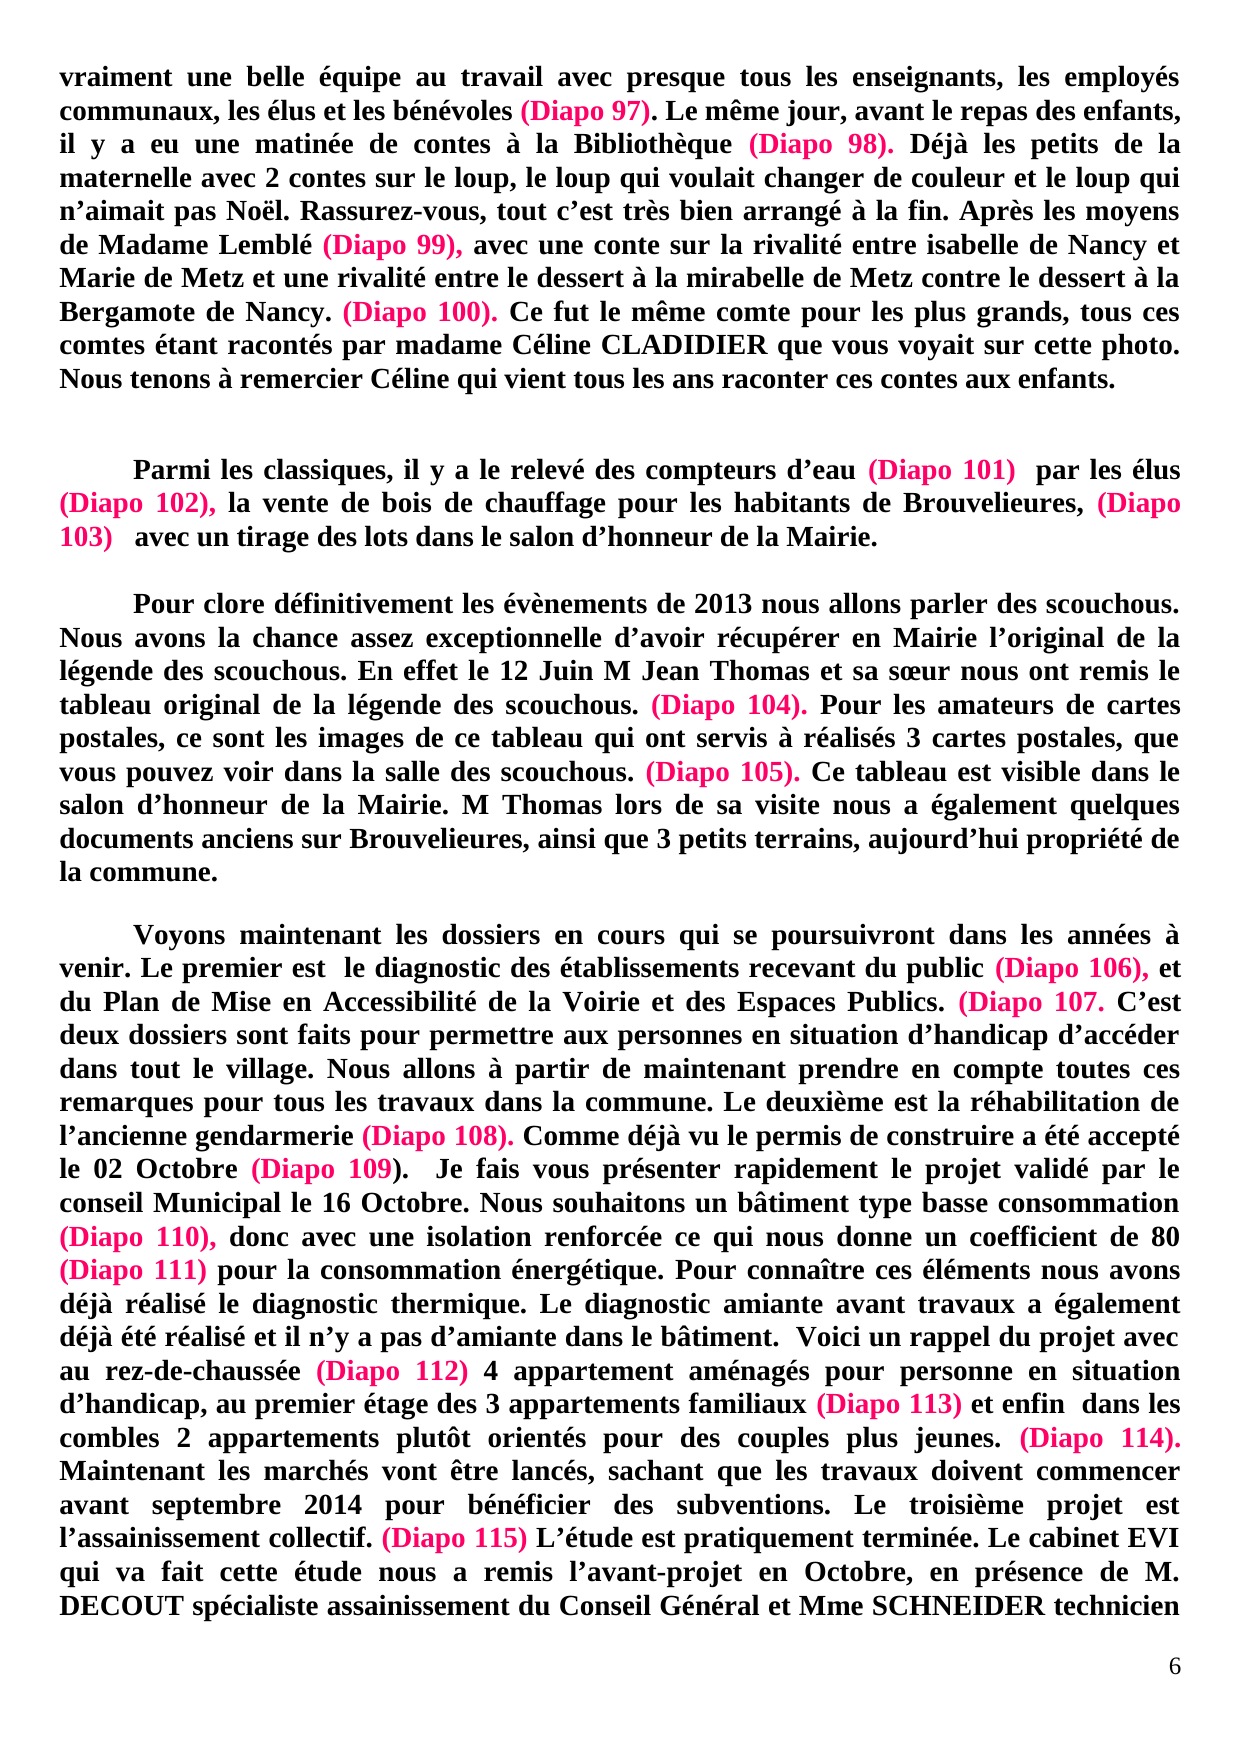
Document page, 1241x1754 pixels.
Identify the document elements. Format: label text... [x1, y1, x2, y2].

text vraiment une belle équipe au travail avec presque tous les enseignants, les employés communaux, les élus et les bénévoles (Diapo 97). Le même jour, avant le repas des enfants, il y a eu une matinée de contes à la Bibliothèque (Diapo 98). Déjà les petits de la maternelle avec 2 contes sur le loup, le loup qui voulait changer de couleur et le loup qui n’aimait pas Noël. Rassurez-vous, tout c’est très bien arrangé à la fin. Après les moyens de Madame Lemblé (Diapo 99), avec une conte sur la rivalité entre isabelle de Nancy et Marie de Metz et une rivalité entre le dessert à la mirabelle de Metz contre le dessert à la Bergamote de Nancy. (Diapo 100). Ce fut le même comte pour les plus grands, tous ces comtes étant racontés par madame Céline CLADIDIER que vous voyait sur cette photo. Nous tenons à remercier Céline qui vient tous les ans raconter ces contes aux enfants. [59, 59, 1181, 394]
text Parmi les classiques, il y a le relevé des compteurs d’eau (Diapo 101) par les élus (Diapo 102), la vente de bois de chauffage pour les habitants de Brouvelieures, (Diapo 103) avec un tirage des lots dans le salon d’honneur de la Mairie. [59, 452, 1181, 553]
text Voyons maintenant les dossiers en cours qui se poursuivront dans les années à venir. Le premier est le diagnostic des établissements recevant du public (Diapo 106), et du Plan de Mise en Accessibilité de la Voirie et des Espaces Publics. (Diapo 107. C’est deux dossiers sont faits pour permettre aux personnes en situation d’handicap d’accéder dans tout le village. Nous allons à partir de maintenant prendre en compte toutes ces remarques pour tous les travaux dans la commune. Le deuxième est la réhabilitation de l’ancienne gendarmerie (Diapo 108). Comme déjà vu le permis de construire a été accepté le 02 Octobre (Diapo 109). Je fais vous présenter rapidement le projet validé par le conseil Municipal le 16 Octobre. Nous souhaitons un bâtiment type basse consommation (Diapo 110), donc avec une isolation renforcée ce qui nous donne un coefficient de 80 (Diapo 111) pour la consommation énergétique. Pour connaître ces éléments nous avons déjà réalisé le diagnostic thermique. Le diagnostic amiante avant travaux a également déjà été réalisé et il n’y a pas d’amiante dans le bâtiment. Voici un rappel du projet avec au rez-de-chaussée (Diapo 112) 4 appartement aménagés pour personne en situation d’handicap, au premier étage des 3 appartements familiaux (Diapo 113) et enfin dans les combles 2 appartements plutôt orientés pour des couples plus jeunes. (Diapo 114). Maintenant les marchés vont être lancés, sachant que les travaux doivent commencer avant septembre 2014 pour bénéficier des subventions. Le troisième projet est l’assainissement collectif. (Diapo 115) L’étude est pratiquement terminée. Le cabinet EVI qui va fait cette étude nous a remis l’avant-projet en Octobre, en présence de M. DECOUT spécialiste assainissement du Conseil Général et Mme SCHNEIDER technicien [59, 917, 1181, 1621]
text Pour clore définitivement les évènements de 2013 nous allons parler des scouchous. Nous avons la chance assez exceptionnelle d’avoir récupérer en Mairie l’original de la légende des scouchous. En effet le 12 Juin M Jean Thomas et sa sœur nous ont remis le tableau original de la légende des scouchous. (Diapo 104). Pour les amateurs de cartes postales, ce sont les images de ce tableau qui ont servis à réalisés 3 cartes postales, que vous pouvez voir dans la salle des scouchous. (Diapo 105). Ce tableau est visible dans le salon d’honneur de la Mairie. M Thomas lors de sa visite nous a également quelques documents anciens sur Brouvelieures, ainsi que 3 petits terrains, aujourd’hui propriété de la commune. [59, 586, 1181, 888]
